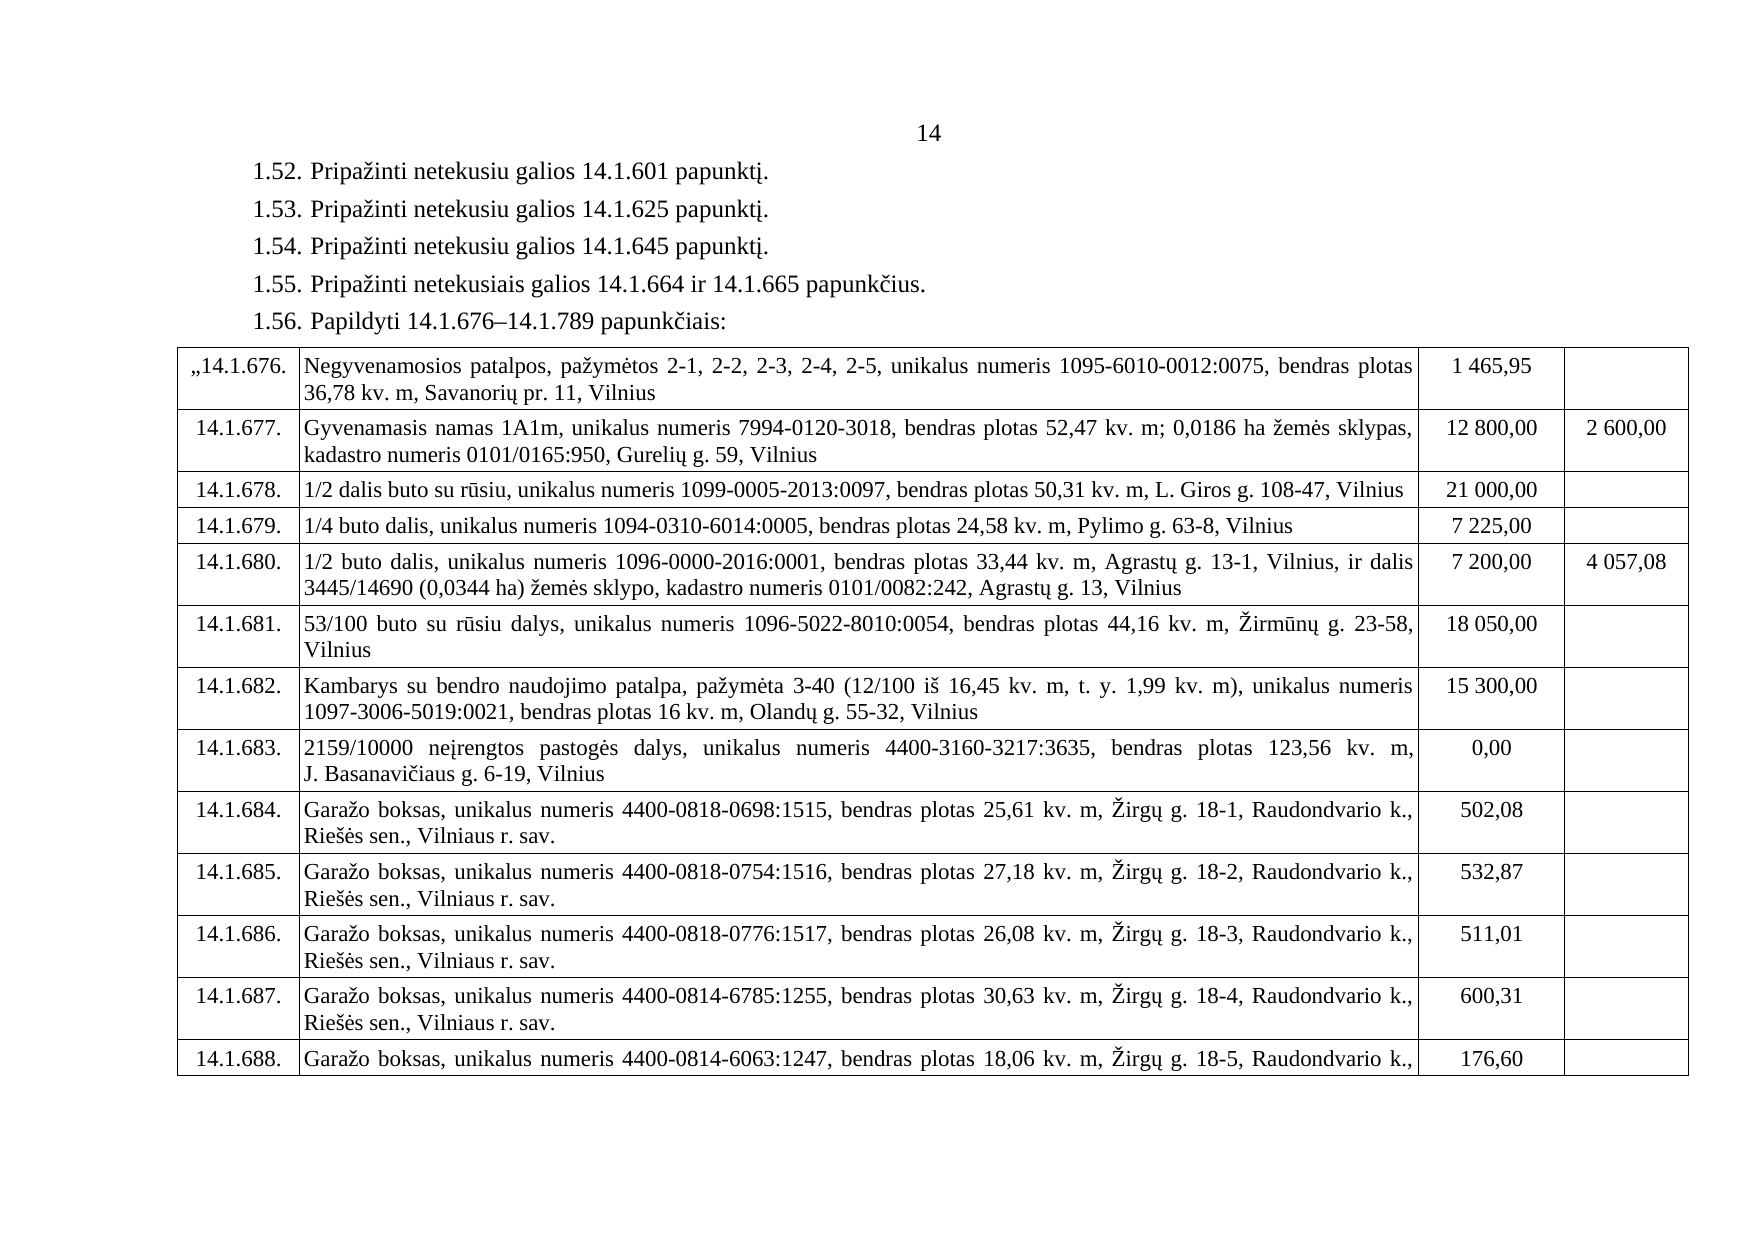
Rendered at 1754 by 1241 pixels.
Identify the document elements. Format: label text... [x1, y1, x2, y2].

table_cell [1565, 792, 1688, 853]
table_cell [1565, 916, 1688, 977]
text 1.52. Pripažinti netekusiu galios 14.1.601 papunktį. [177, 148, 1680, 185]
table_cell 14.1.688. [178, 1040, 299, 1075]
text 1.54. Pripažinti netekusiu galios 14.1.645 papunktį. [177, 223, 1680, 260]
table_cell [1565, 508, 1688, 543]
table_cell 15 300,00 [1419, 668, 1564, 729]
table_cell 532,87 [1419, 854, 1564, 915]
text 1.56. Papildyti 14.1.676–14.1.789 papunkčiais: [177, 298, 1680, 335]
table_cell 21 000,00 [1419, 472, 1564, 507]
table_cell 14.1.677. [178, 410, 299, 471]
table_cell [1565, 668, 1688, 729]
table_cell Kambarys su bendro naudojimo patalpa, pažymėta 3-40 (12/100 iš 16,45 kv. m, t. y. 1,99 kv. m), unikalus numeris 1097-3006-5019:0021, bendras plotas 16 kv. m, Olandų g. 55-32, Vilnius [300, 668, 1418, 729]
table_cell 12 800,00 [1419, 410, 1564, 471]
table_cell 7 225,00 [1419, 508, 1564, 543]
table_cell 14.1.684. [178, 792, 299, 853]
table_header [1565, 348, 1688, 409]
table_cell 14.1.682. [178, 668, 299, 729]
text 1.55. Pripažinti netekusiais galios 14.1.664 ir 14.1.665 papunkčius. [177, 260, 1680, 298]
table_cell Garažo boksas, unikalus numeris 4400-0814-6785:1255, bendras plotas 30,63 kv. m, Žirgų g. 18-4, Raudondvario k., Riešės sen., Vilniaus r. sav. [300, 978, 1418, 1039]
table_cell Garažo boksas, unikalus numeris 4400-0814-6063:1247, bendras plotas 18,06 kv. m, Žirgų g. 18-5, Raudondvario k., [300, 1040, 1418, 1075]
table_cell [1565, 472, 1688, 507]
table_cell [1565, 1040, 1688, 1075]
table_cell [1565, 606, 1688, 667]
table_cell 176,60 [1419, 1040, 1564, 1075]
table_cell 600,31 [1419, 978, 1564, 1039]
table_cell 0,00 [1419, 730, 1564, 791]
table_cell 14.1.679. [178, 508, 299, 543]
table_cell 14.1.686. [178, 916, 299, 977]
table_cell 14.1.685. [178, 854, 299, 915]
table_header 1 465,95 [1419, 348, 1564, 409]
table_cell Garažo boksas, unikalus numeris 4400-0818-0698:1515, bendras plotas 25,61 kv. m, Žirgų g. 18-1, Raudondvario k., Riešės sen., Vilniaus r. sav. [300, 792, 1418, 853]
table_cell Garažo boksas, unikalus numeris 4400-0818-0754:1516, bendras plotas 27,18 kv. m, Žirgų g. 18-2, Raudondvario k., Riešės sen., Vilniaus r. sav. [300, 854, 1418, 915]
text 1.53. Pripažinti netekusiu galios 14.1.625 papunktį. [177, 185, 1680, 223]
table_header Negyvenamosios patalpos, pažymėtos 2-1, 2-2, 2-3, 2-4, 2-5, unikalus numeris 1095-6010-0012:0075, bendras plotas 36,78 kv. m, Savanorių pr. 11, Vilnius [300, 348, 1418, 409]
table_cell Garažo boksas, unikalus numeris 4400-0818-0776:1517, bendras plotas 26,08 kv. m, Žirgų g. 18-3, Raudondvario k., Riešės sen., Vilniaus r. sav. [300, 916, 1418, 977]
table_cell 53/100 buto su rūsiu dalys, unikalus numeris 1096-5022-8010:0054, bendras plotas 44,16 kv. m, Žirmūnų g. 23-58, Vilnius [300, 606, 1418, 667]
table_cell [1565, 854, 1688, 915]
table_cell 511,01 [1419, 916, 1564, 977]
table_cell [1565, 730, 1688, 791]
table_cell 14.1.678. [178, 472, 299, 507]
table_cell [1565, 978, 1688, 1039]
table_cell 14.1.687. [178, 978, 299, 1039]
table_cell 4 057,08 [1565, 544, 1688, 605]
table_cell 1/2 buto dalis, unikalus numeris 1096-0000-2016:0001, bendras plotas 33,44 kv. m, Agrastų g. 13-1, Vilnius, ir dalis 3445/14690 (0,0344 ha) žemės sklypo, kadastro numeris 0101/0082:242, Agrastų g. 13, Vilnius [300, 544, 1418, 605]
table_cell 7 200,00 [1419, 544, 1564, 605]
table_cell 2 600,00 [1565, 410, 1688, 471]
table_cell 502,08 [1419, 792, 1564, 853]
table_cell 2159/10000 neįrengtos pastogės dalys, unikalus numeris 4400-3160-3217:3635, bendras plotas 123,56 kv. m, J. Basanavičiaus g. 6-19, Vilnius [300, 730, 1418, 791]
table_cell 1/2 dalis buto su rūsiu, unikalus numeris 1099-0005-2013:0097, bendras plotas 50,31 kv. m, L. Giros g. 108-47, Vilnius [300, 472, 1418, 507]
table_header „14.1.676. [178, 348, 299, 409]
table_cell 14.1.680. [178, 544, 299, 605]
table_cell 14.1.681. [178, 606, 299, 667]
table_cell 1/4 buto dalis, unikalus numeris 1094-0310-6014:0005, bendras plotas 24,58 kv. m, Pylimo g. 63-8, Vilnius [300, 508, 1418, 543]
table_cell 18 050,00 [1419, 606, 1564, 667]
table_cell 14.1.683. [178, 730, 299, 791]
table_cell Gyvenamasis namas 1A1m, unikalus numeris 7994-0120-3018, bendras plotas 52,47 kv. m; 0,0186 ha žemės sklypas, kadastro numeris 0101/0165:950, Gurelių g. 59, Vilnius [300, 410, 1418, 471]
